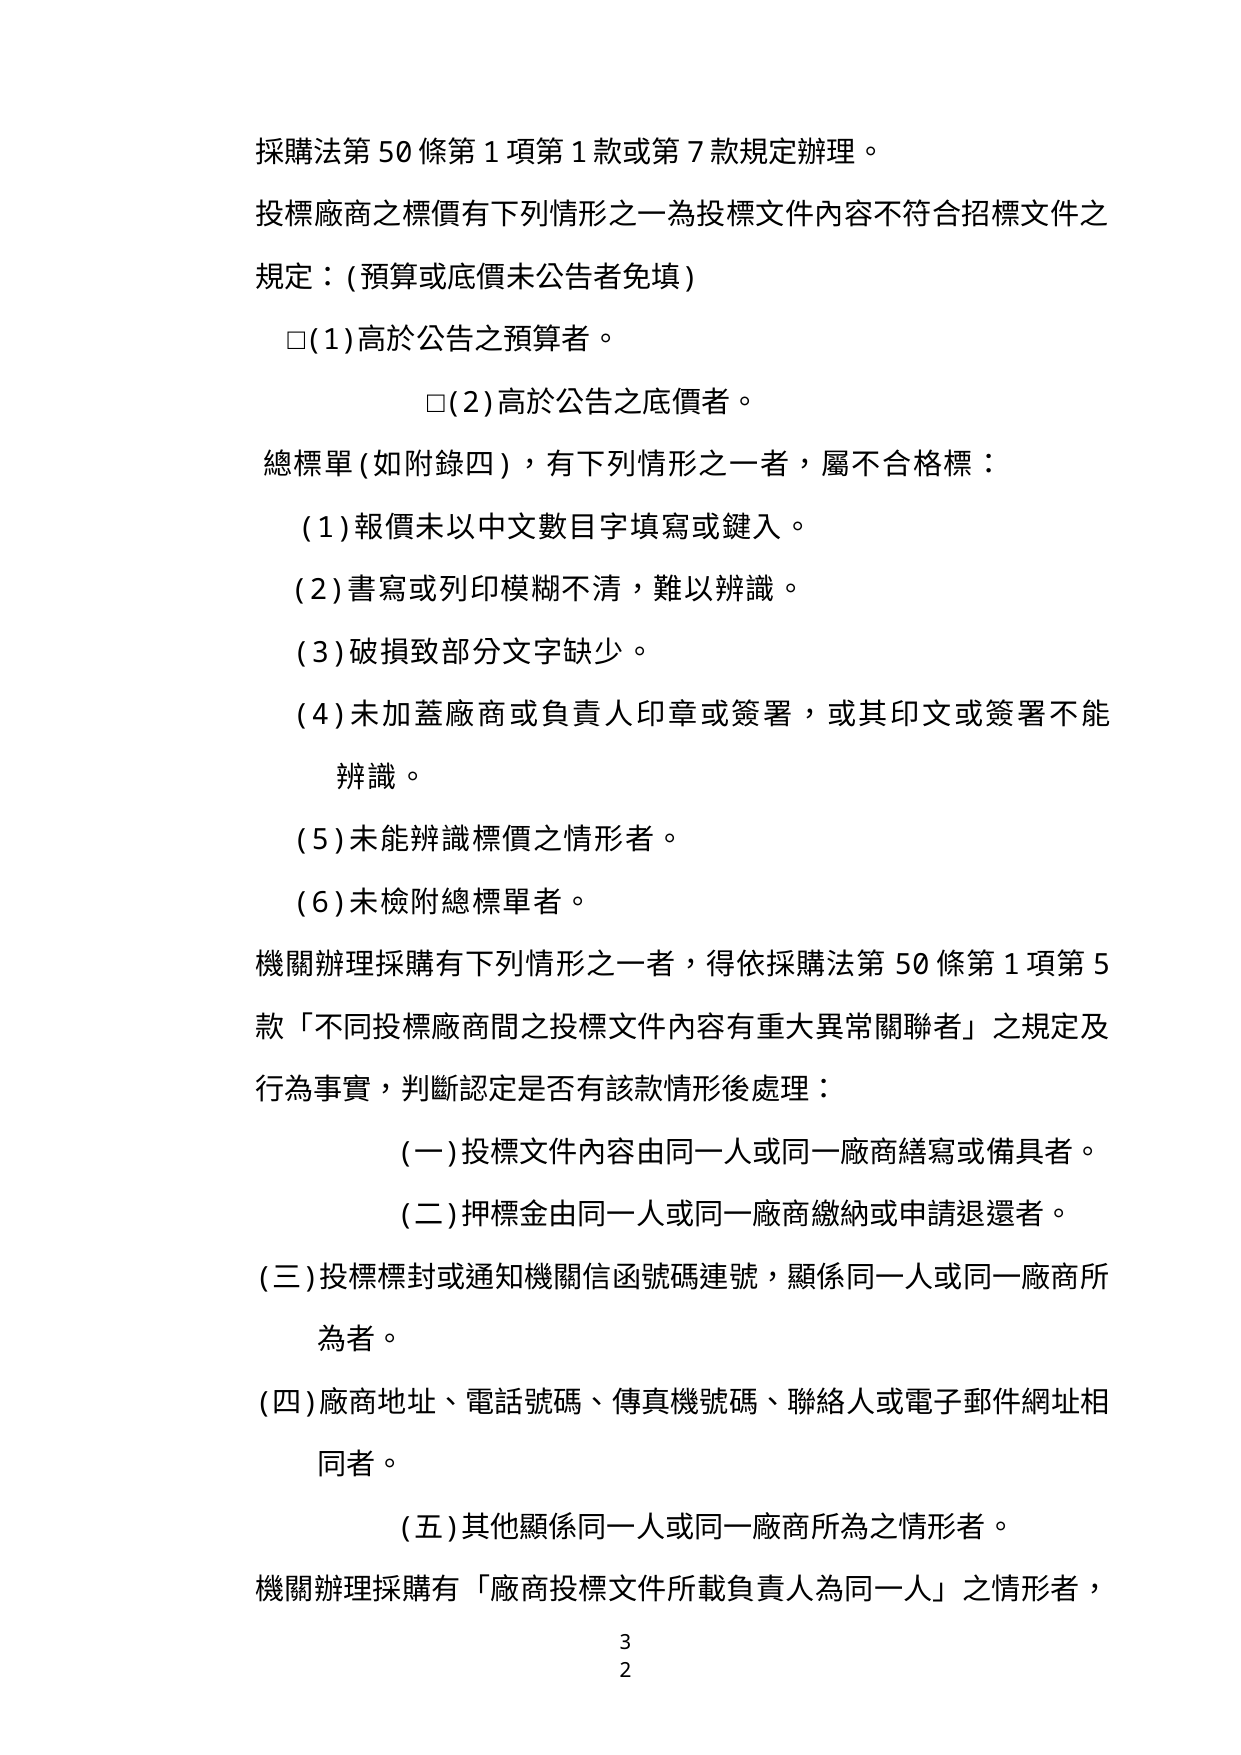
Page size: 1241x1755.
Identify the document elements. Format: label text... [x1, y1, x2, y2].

text (二)押標金由同一人或同一廠商繳納或申請退還者。 [397, 1170, 1110, 1233]
text (2)書寫或列印模糊不清，難以辨識。 [130, 545, 1110, 608]
text 採購法第50條第1項第1款或第7款規定辦理。 [255, 108, 1110, 170]
text (6)未檢附總標單者。 [292, 858, 1110, 920]
text (三)投標標封或通知機關信函號碼連號，顯係同一人或同一廠商所為者。 [255, 1233, 1110, 1358]
text (1)報價未以中文數目字填寫或鍵入。 [263, 483, 1110, 545]
text 投標廠商之標價有下列情形之一為投標文件內容不符合招標文件之規定：(預算或底價未公告者免填) [255, 170, 1110, 295]
text □(2)高於公告之底價者。 [287, 358, 1110, 420]
text 總標單(如附錄四)，有下列情形之一者，屬不合格標： [263, 420, 1110, 483]
text (5)未能辨識標價之情形者。 [292, 795, 1110, 858]
text 機關辦理採購有「廠商投標文件所載負責人為同一人」之情形者， [255, 1545, 1110, 1608]
text (3)破損致部分文字缺少。 [292, 608, 1110, 670]
text (4)未加蓋廠商或負責人印章或簽署，或其印文或簽署不能辨識。 [292, 670, 1110, 795]
text □(1)高於公告之預算者。 [130, 295, 1110, 358]
text (五)其他顯係同一人或同一廠商所為之情形者。 [397, 1483, 1110, 1545]
text 機關辦理採購有下列情形之一者，得依採購法第50條第1項第5款「不同投標廠商間之投標文件內容有重大異常關聯者」之規定及行為事實，判斷認定是否有該款情形後處理： [255, 920, 1110, 1108]
text (四)廠商地址、電話號碼、傳真機號碼、聯絡人或電子郵件網址相同者。 [255, 1358, 1110, 1483]
text (一)投標文件內容由同一人或同一廠商繕寫或備具者。 [397, 1108, 1110, 1170]
